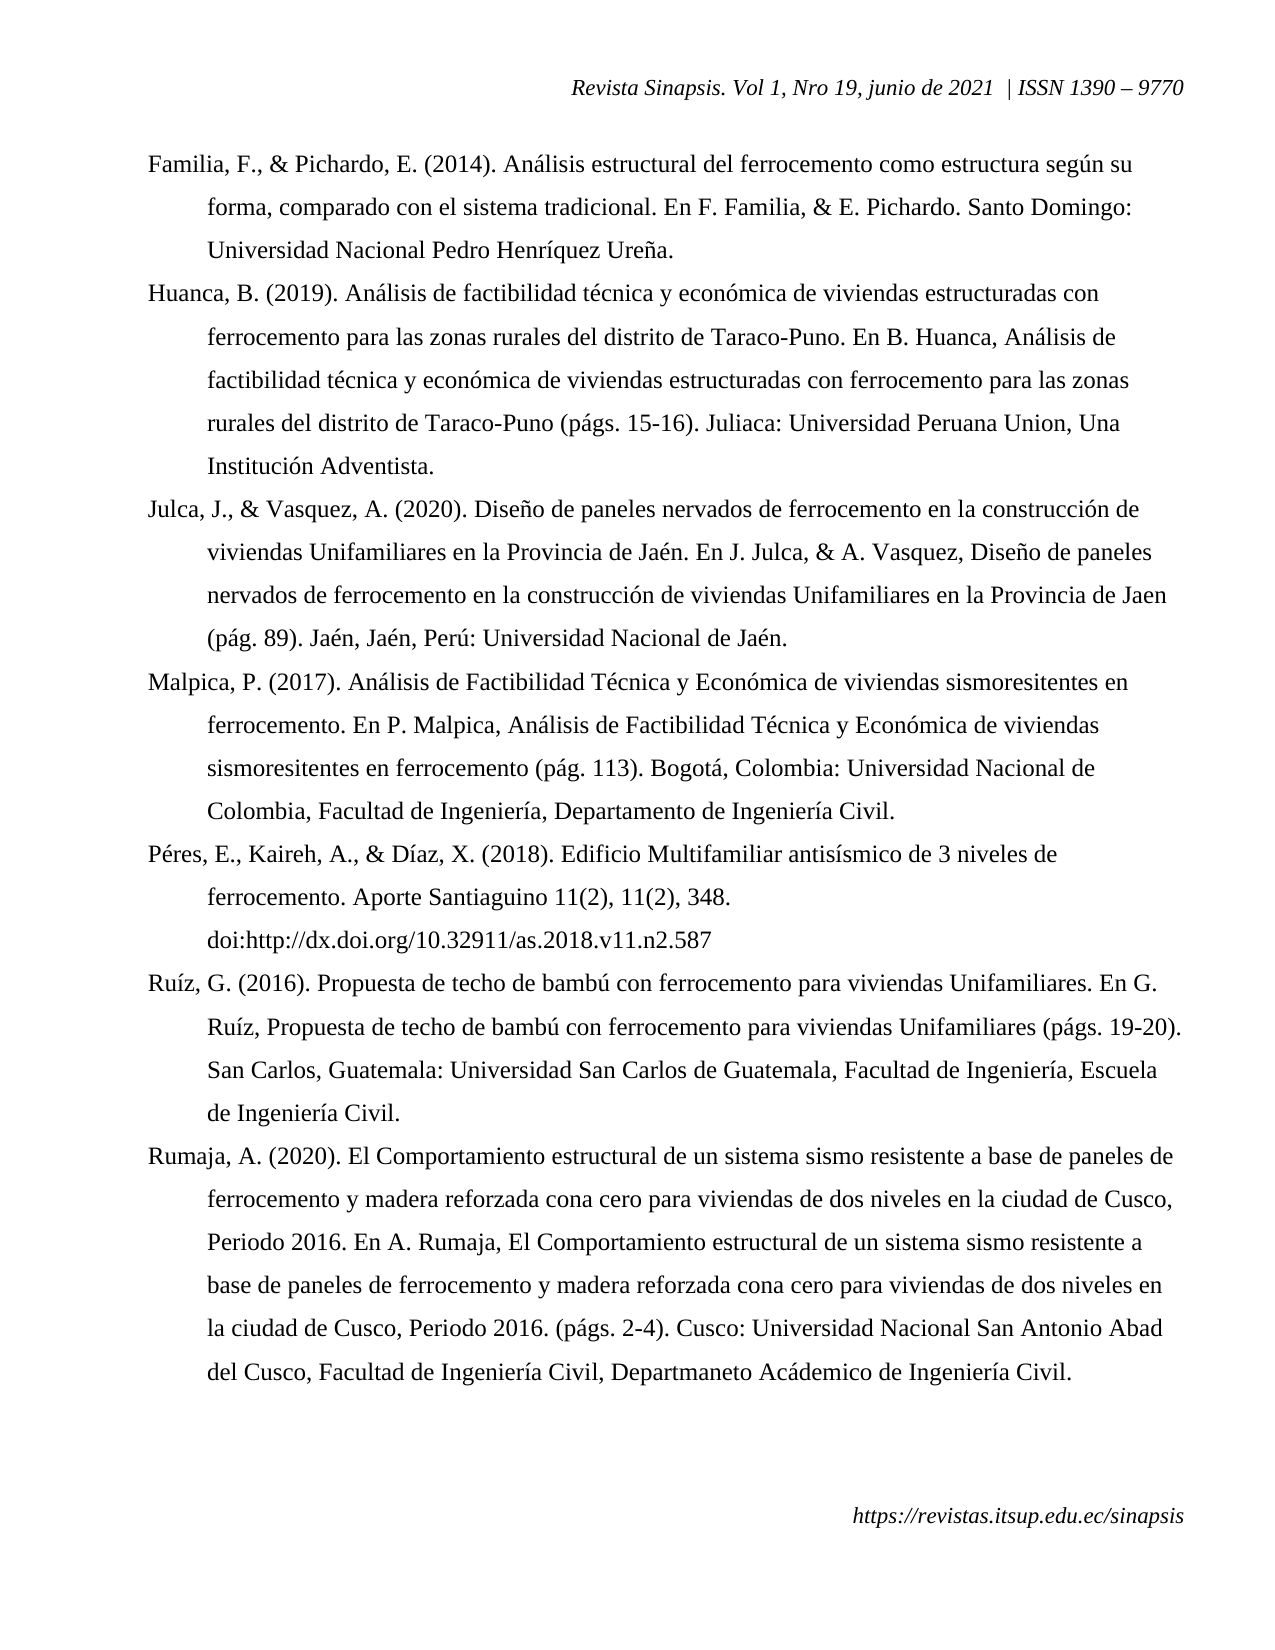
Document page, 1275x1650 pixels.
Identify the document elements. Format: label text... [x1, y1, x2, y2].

text Huanca, B. (2019). Análisis de factibilidad técnica y económica de viviendas estructuradas con ferrocemento para las zonas rurales del distrito de Taraco-Puno. En B. Huanca, Análisis de factibilidad técnica y económica de viviendas estructuradas con ferrocemento para las zonas rurales del distrito de Taraco-Puno (págs. 15-16). Juliaca: Universidad Peruana Union, Una Institución Adventista. [148, 278, 1186, 480]
text Rumaja, A. (2020). El Comportamiento estructural de un sistema sismo resistente a base de paneles de ferrocemento y madera reforzada cona cero para viviendas de dos niveles en la ciudad de Cusco, Periodo 2016. En A. Rumaja, El Comportamiento estructural de un sistema sismo resistente a base de paneles de ferrocemento y madera reforzada cona cero para viviendas de dos niveles en la ciudad de Cusco, Periodo 2016. (págs. 2-4). Cusco: Universidad Nacional San Antonio Abad del Cusco, Facultad de Ingeniería Civil, Departmaneto Acádemico de Ingeniería Civil. [148, 1141, 1186, 1385]
text Malpica, P. (2017). Análisis de Factibilidad Técnica y Económica de viviendas sismoresitentes en ferrocemento. En P. Malpica, Análisis de Factibilidad Técnica y Económica de viviendas sismoresitentes en ferrocemento (pág. 113). Bogotá, Colombia: Universidad Nacional de Colombia, Facultad de Ingeniería, Departamento de Ingeniería Civil. [148, 667, 1186, 825]
text Ruíz, G. (2016). Propuesta de techo de bambú con ferrocemento para viviendas Unifamiliares. En G. Ruíz, Propuesta de techo de bambú con ferrocemento para viviendas Unifamiliares (págs. 19-20). San Carlos, Guatemala: Universidad San Carlos de Guatemala, Facultad de Ingeniería, Escuela de Ingeniería Civil. [148, 968, 1186, 1127]
text Julca, J., & Vasquez, A. (2020). Diseño de paneles nervados de ferrocemento en la construcción de viviendas Unifamiliares en la Provincia de Jaén. En J. Julca, & A. Vasquez, Diseño de paneles nervados de ferrocemento en la construcción de viviendas Unifamiliares en la Provincia de Jaen (pág. 89). Jaén, Jaén, Perú: Universidad Nacional de Jaén. [148, 494, 1186, 652]
text Familia, F., & Pichardo, E. (2014). Análisis estructural del ferrocemento como estructura según su forma, comparado con el sistema tradicional. En F. Familia, & E. Pichardo. Santo Domingo: Universidad Nacional Pedro Henríquez Ureña. [148, 149, 1186, 264]
text Péres, E., Kaireh, A., & Díaz, X. (2018). Edificio Multifamiliar antisísmico de 3 niveles de ferrocemento. Aporte Santiaguino 11(2), 11(2), 348. doi:http://dx.doi.org/10.32911/as.2018.v11.n2.587 [148, 839, 1186, 954]
